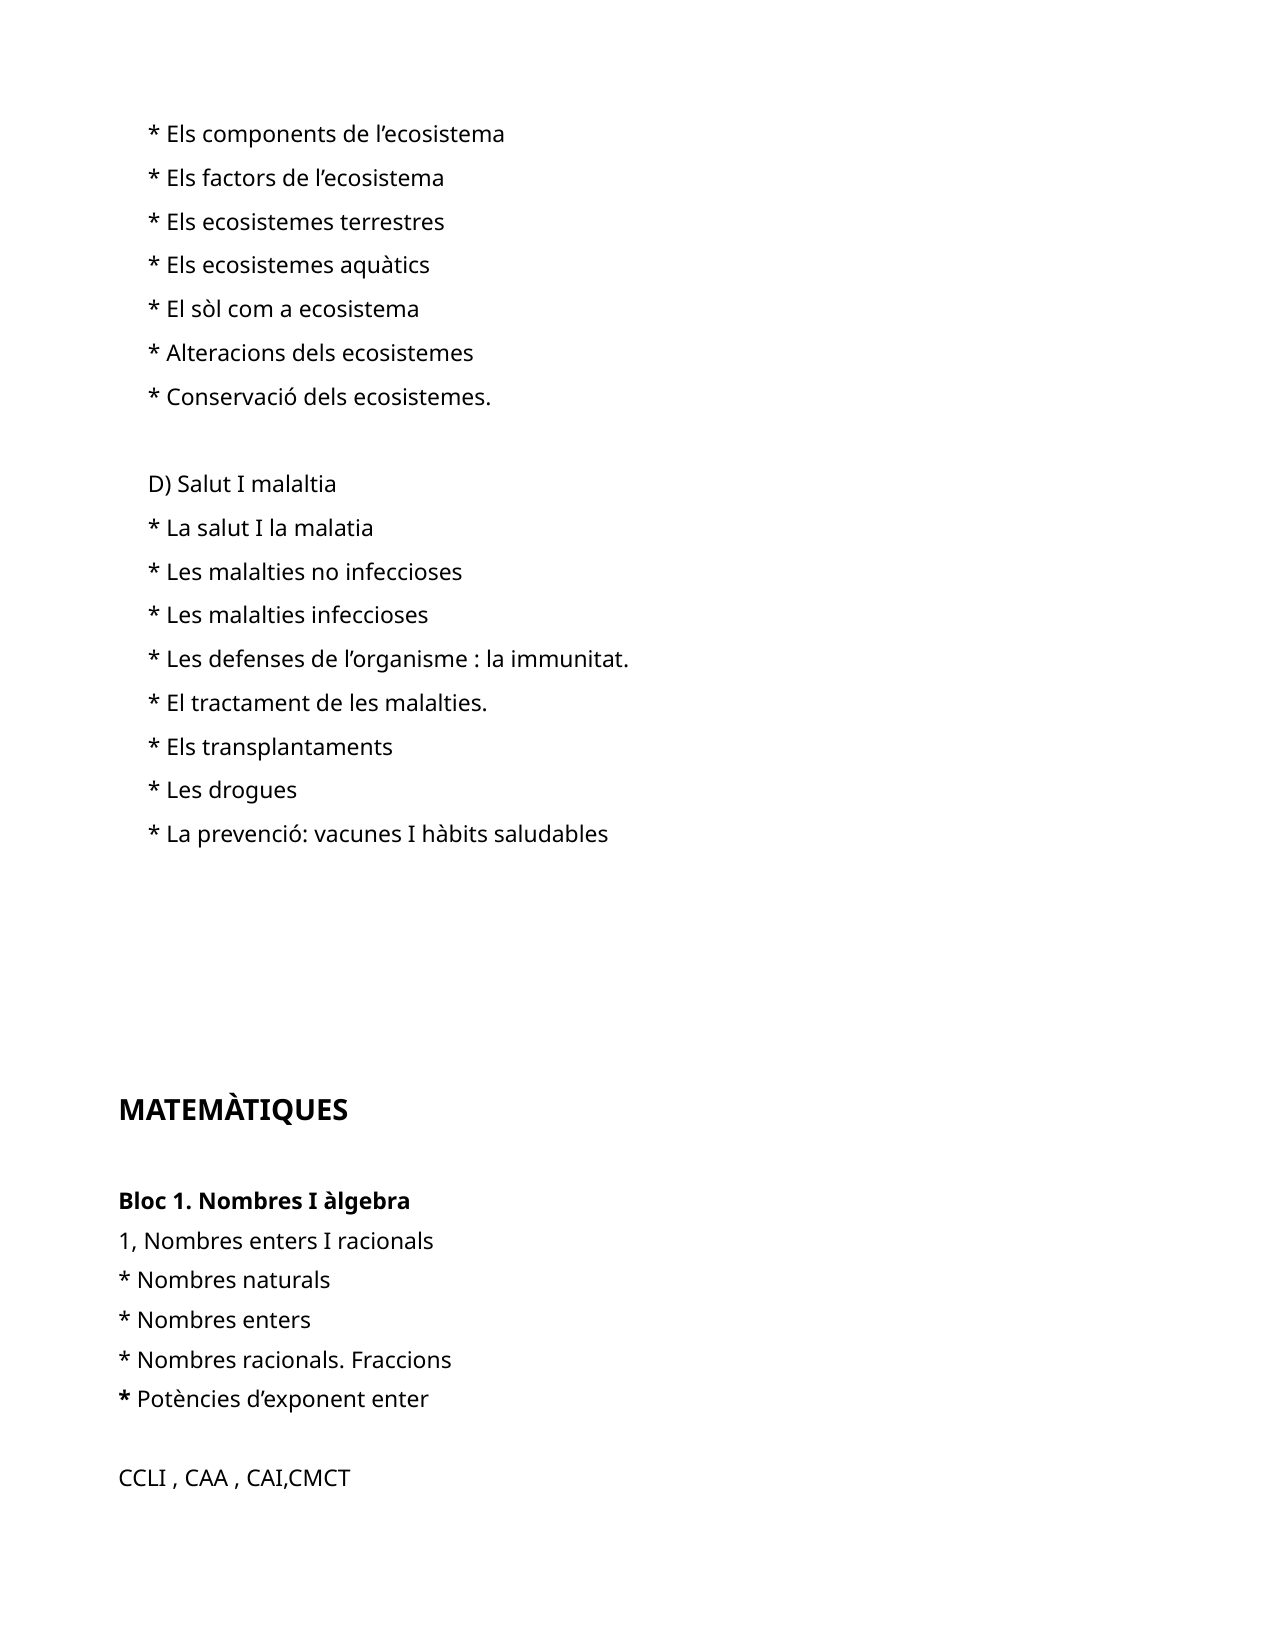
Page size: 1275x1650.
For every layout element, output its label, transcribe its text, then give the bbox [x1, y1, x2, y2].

text * Els factors de l’ecosistema [148, 162, 1157, 193]
text Bloc 1. Nombres I àlgebra [118, 1185, 1157, 1217]
text * Les drogues [148, 774, 1157, 806]
text * El sòl com a ecosistema [148, 293, 1157, 324]
text * Els ecosistemes aquàtics [148, 249, 1157, 281]
text * La salut I la malatia [148, 512, 1157, 543]
text * Els transplantaments [148, 731, 1157, 762]
text * El tractament de les malalties. [148, 687, 1157, 718]
text * Les malalties infeccioses [148, 599, 1157, 631]
text * Conservació dels ecosistemes. [148, 381, 1157, 412]
text * Potències d’exponent enter [118, 1383, 1157, 1414]
text * La prevenció: vacunes I hàbits saludables [148, 818, 1157, 849]
text * Nombres enters [118, 1304, 1157, 1335]
text * Nombres naturals [118, 1264, 1157, 1296]
text CCLI , CAA , CAI,CMCT [118, 1462, 1157, 1494]
text * Nombres racionals. Fraccions [118, 1344, 1157, 1375]
text * Els ecosistemes terrestres [148, 206, 1157, 237]
text * Les defenses de l’organisme : la immunitat. [148, 643, 1157, 674]
text MATEMÀTIQUES [118, 1089, 1157, 1129]
text D) Salut I malaltia [148, 468, 1157, 499]
text * Alteracions dels ecosistemes [148, 337, 1157, 368]
text 1, Nombres enters I racionals [118, 1225, 1157, 1256]
text * Els components de l’ecosistema [148, 118, 1157, 149]
text * Les malalties no infeccioses [148, 556, 1157, 587]
